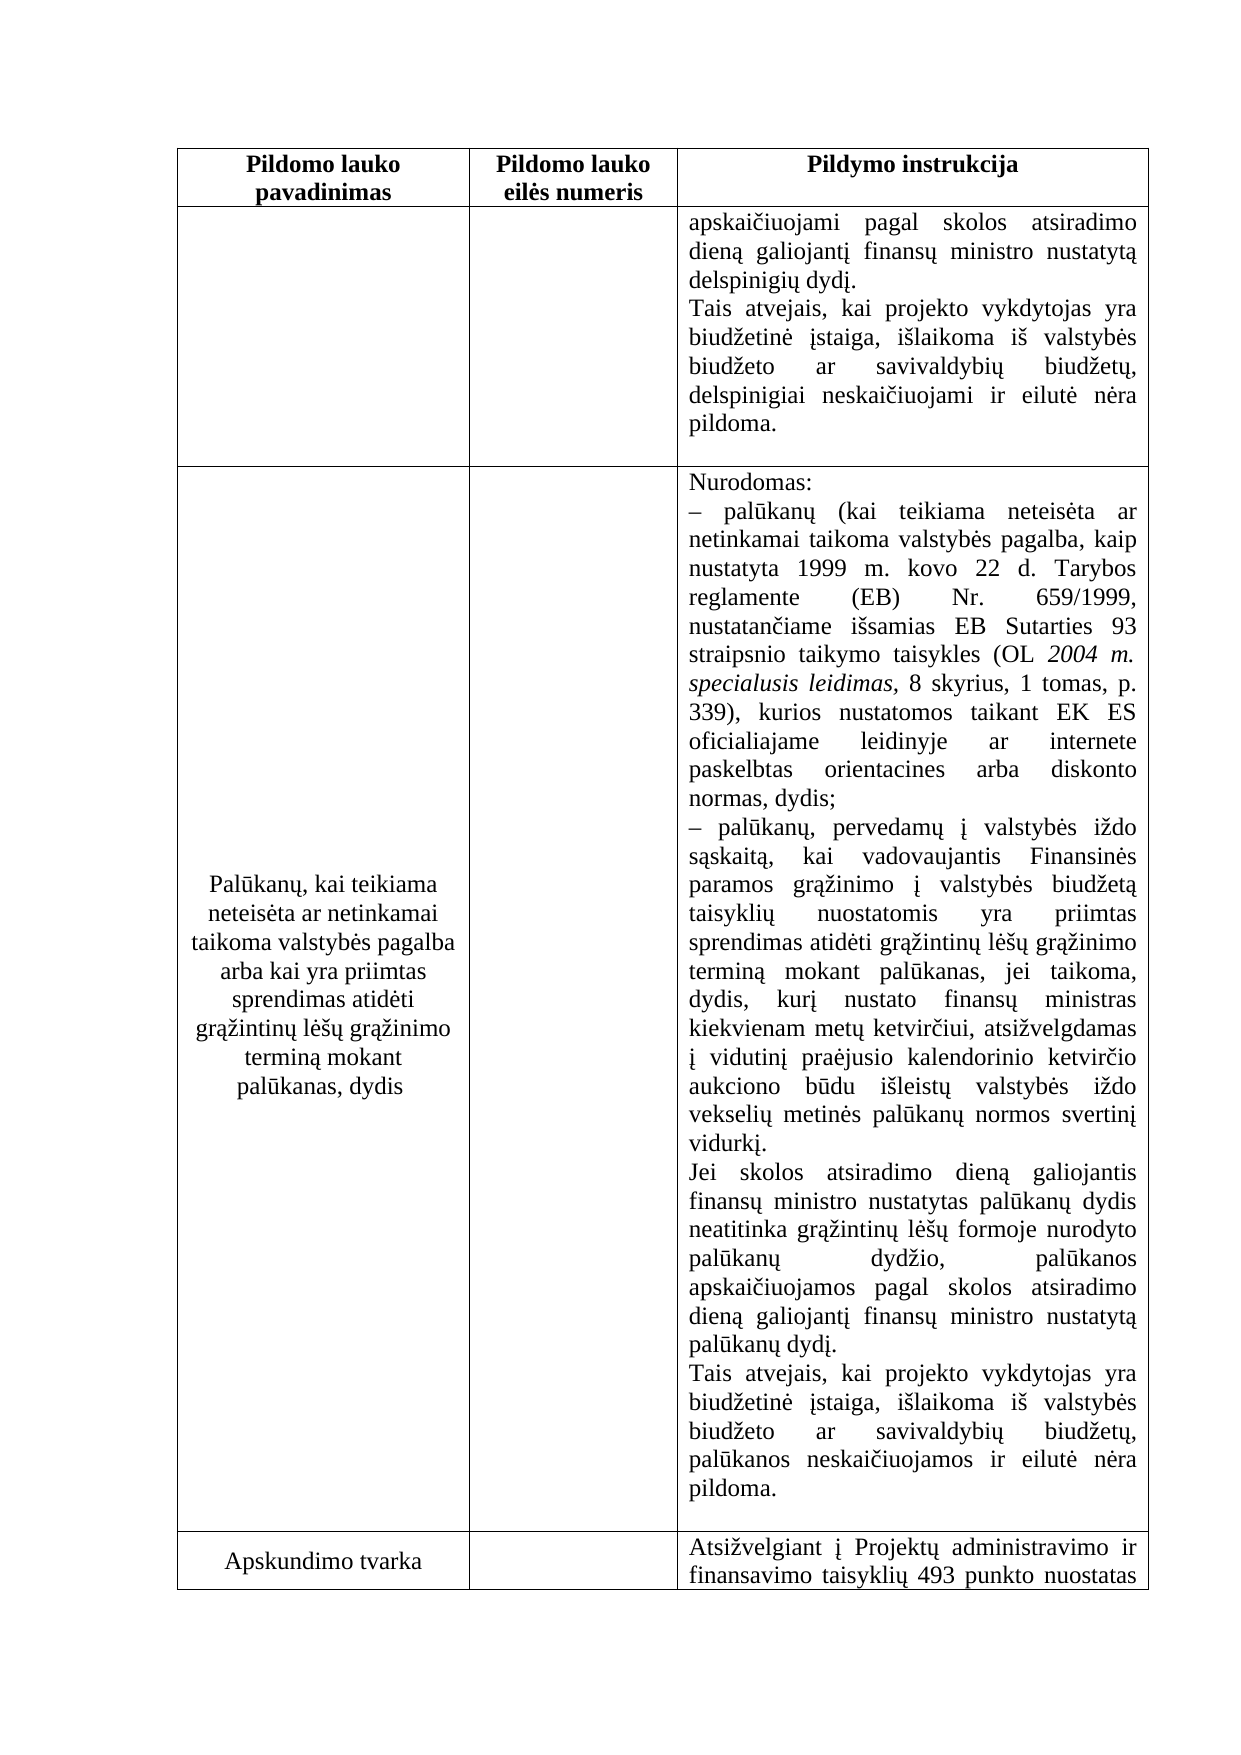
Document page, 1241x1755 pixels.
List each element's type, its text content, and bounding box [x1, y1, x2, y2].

table_header Pildomo lauko eilės numeris [470, 149, 677, 206]
table_cell apskaičiuojami pagal skolos atsiradimo dieną galiojantį finansų ministro nustatytą delspinigių dydį. Tais atvejais, kai projekto vykdytojas yra biudžetinė įstaiga, išlaikoma iš valstybės biudžeto ar savivaldybių biudžetų, delspinigiai neskaičiuojami ir eilutė nėra pildoma. [678, 207, 1148, 466]
table_cell Nurodomas: – palūkanų (kai teikiama neteisėta ar netinkamai taikoma valstybės pagalba, kaip nustatyta 1999 m. kovo 22 d. Tarybos reglamente (EB) Nr. 659/1999, nustatančiame išsamias EB Sutarties 93 straipsnio taikymo taisykles (OL 2004 m. specialusis leidimas, 8 skyrius, 1 tomas, p. 339), kurios nustatomos taikant EK ES oficialiajame leidinyje ar internete paskelbtas orientacines arba diskonto normas, dydis; – palūkanų, pervedamų į valstybės iždo sąskaitą, kai vadovaujantis Finansinės paramos grąžinimo į valstybės biudžetą taisyklių nuostatomis yra priimtas sprendimas atidėti grąžintinų lėšų grąžinimo terminą mokant palūkanas, jei taikoma, dydis, kurį nustato finansų ministras kiekvienam metų ketvirčiui, atsižvelgdamas į vidutinį praėjusio kalendorinio ketvirčio aukciono būdu išleistų valstybės iždo vekselių metinės palūkanų normos svertinį vidurkį. Jei skolos atsiradimo dieną galiojantis finansų ministro nustatytas palūkanų dydis neatitinka grąžintinų lėšų formoje nurodyto palūkanų dydžio, palūkanos apskaičiuojamos pagal skolos atsiradimo dieną galiojantį finansų ministro nustatytą palūkanų dydį. Tais atvejais, kai projekto vykdytojas yra biudžetinė įstaiga, išlaikoma iš valstybės biudžeto ar savivaldybių biudžetų, palūkanos neskaičiuojamos ir eilutė nėra pildoma. [678, 467, 1148, 1531]
table_cell [470, 207, 677, 466]
table_cell [470, 1532, 677, 1589]
table_header Pildomo lauko pavadinimas [178, 149, 469, 206]
table_cell Palūkanų, kai teikiama neteisėta ar netinkamai taikoma valstybės pagalba arba kai yra priimtas sprendimas atidėti grąžintinų lėšų grąžinimo terminą mokant palūkanas, dydis [178, 467, 469, 1531]
table_cell [470, 467, 677, 1531]
table_cell Atsižvelgiant į Projektų administravimo ir finansavimo taisyklių 493 punkto nuostatas [678, 1532, 1148, 1589]
table_cell Apskundimo tvarka [178, 1532, 469, 1589]
table_header Pildymo instrukcija [678, 149, 1148, 206]
table_cell [178, 207, 469, 466]
